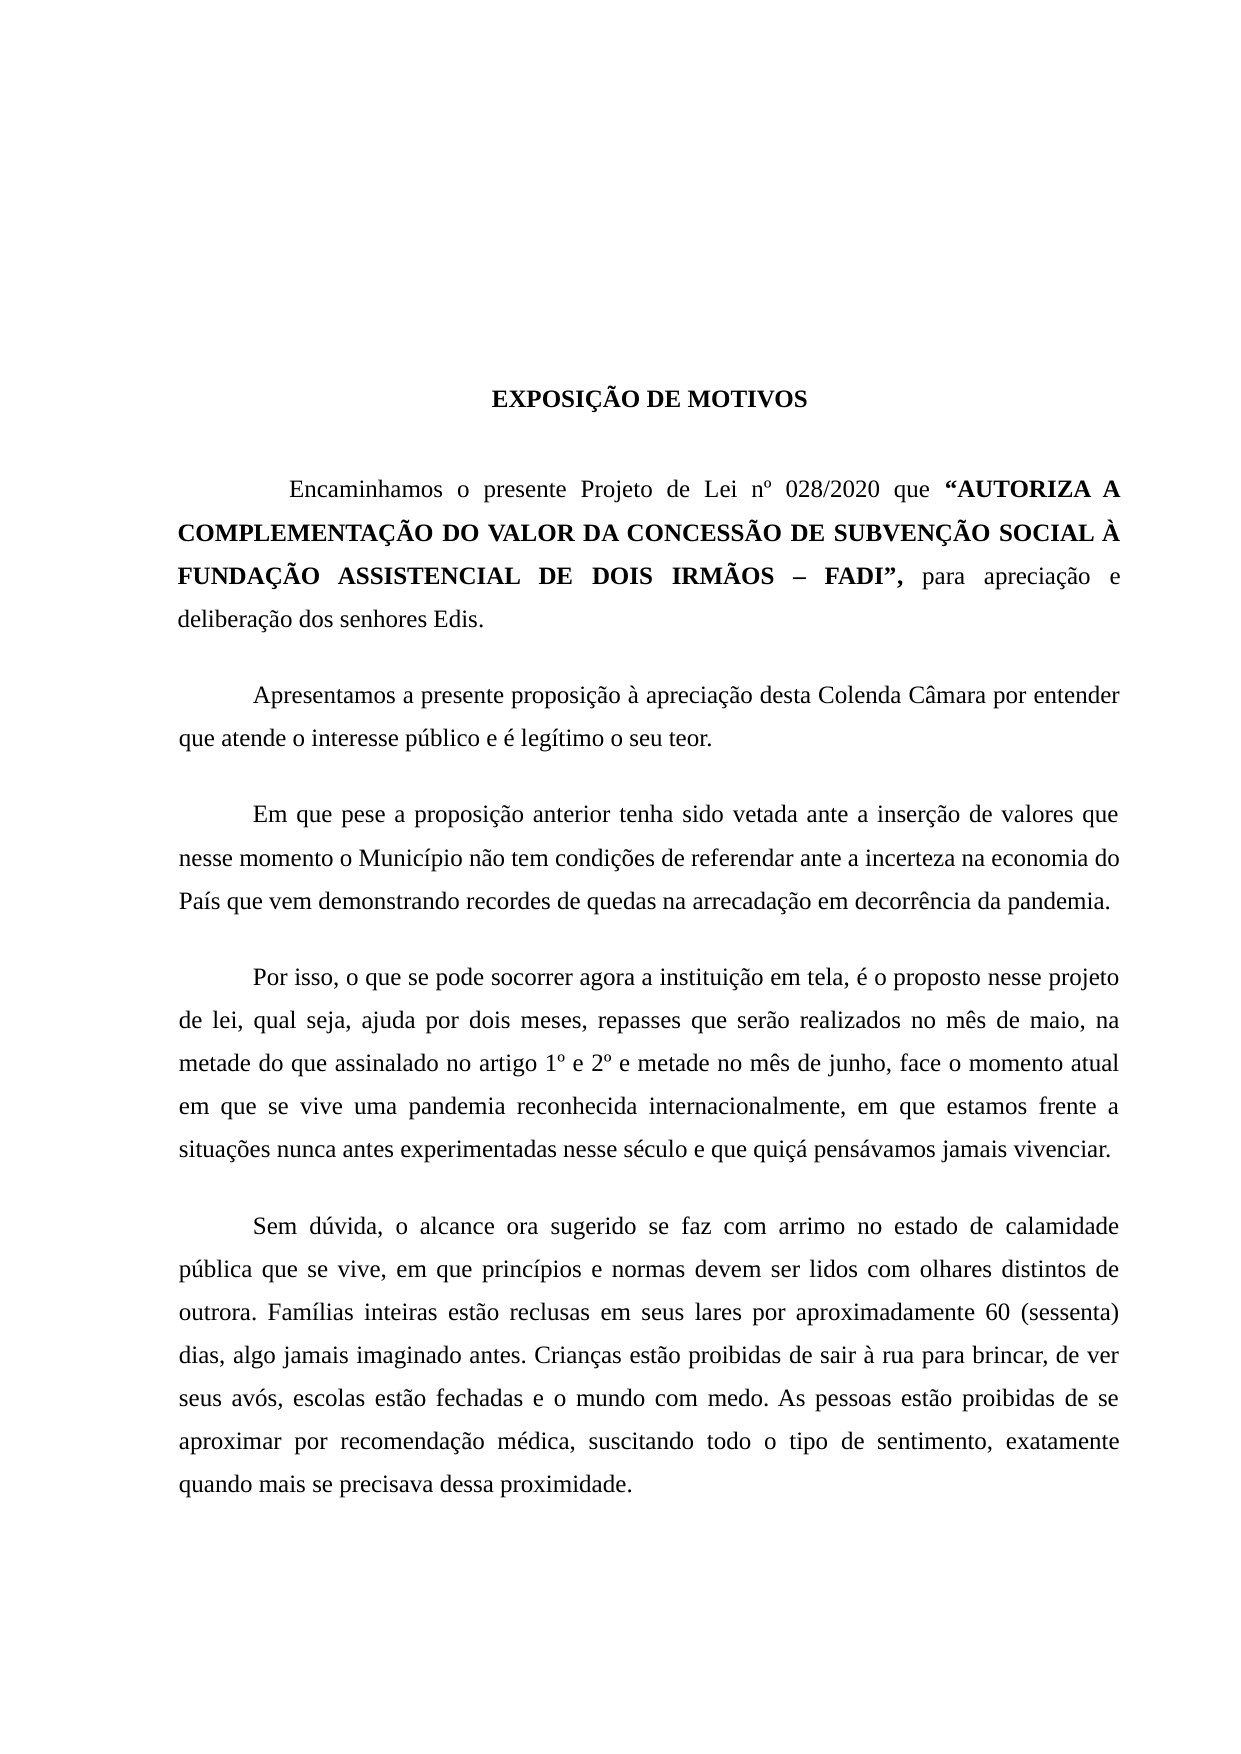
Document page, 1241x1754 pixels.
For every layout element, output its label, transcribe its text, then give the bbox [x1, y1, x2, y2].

text Em que pese a proposição anterior tenha sido vetada ante a inserção de valores que nesse momento o Município não tem condições de referendar ante a incerteza na economia do País que vem demonstrando recordes de quedas na arrecadação em decorrência da pandemia. [179, 799, 1121, 914]
text Encaminhamos o presente Projeto de Lei nº 028/2020 que “AUTORIZA A COMPLEMENTAÇÃO DO VALOR DA CONCESSÃO DE SUBVENÇÃO SOCIAL À FUNDAÇÃO ASSISTENCIAL DE DOIS IRMÃOS – FADI”, para apreciação e deliberação dos senhores Edis. [177, 474, 1121, 633]
text EXPOSIÇÃO DE MOTIVOS [179, 384, 1121, 413]
text Sem dúvida, o alcance ora sugerido se faz com arrimo no estado de calamidade pública que se vive, em que princípios e normas devem ser lidos com olhares distintos de outrora. Famílias inteiras estão reclusas em seus lares por aproximadamente 60 (sessenta) dias, algo jamais imaginado antes. Crianças estão proibidas de sair à rua para brincar, de ver seus avós, escolas estão fechadas e o mundo com medo. As pessoas estão proibidas de se aproximar por recomendação médica, suscitando todo o tipo de sentimento, exatamente quando mais se precisava dessa proximidade. [179, 1211, 1121, 1498]
text Por isso, o que se pode socorrer agora a instituição em tela, é o proposto nesse projeto de lei, qual seja, ajuda por dois meses, repasses que serão realizados no mês de maio, na metade do que assinalado no artigo 1º e 2º e metade no mês de junho, face o momento atual em que se vive uma pandemia reconhecida internacionalmente, em que estamos frente a situações nunca antes experimentadas nesse século e que quiçá pensávamos jamais vivenciar. [179, 962, 1121, 1163]
text Apresentamos a presente proposição à apreciação desta Colenda Câmara por entender que atende o interesse público e é legítimo o seu teor. [179, 680, 1121, 752]
